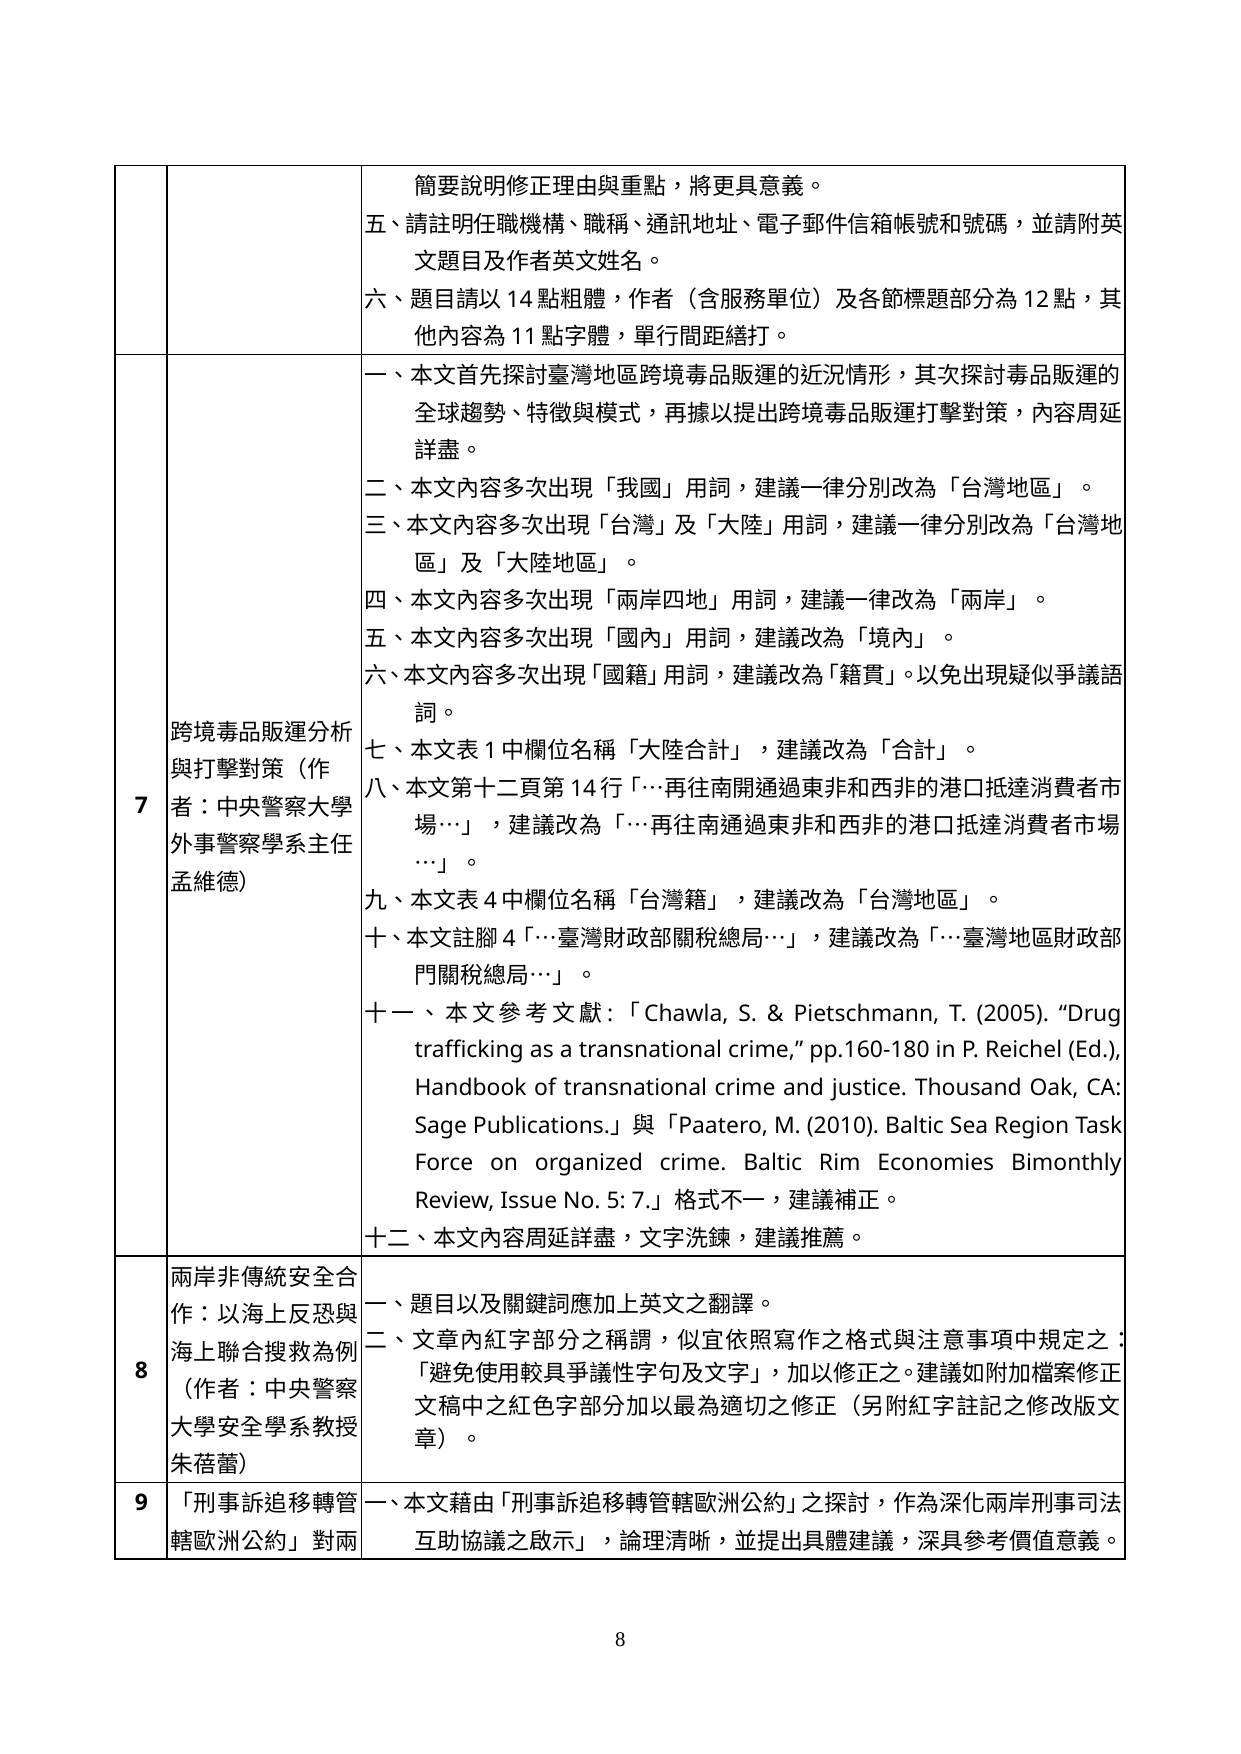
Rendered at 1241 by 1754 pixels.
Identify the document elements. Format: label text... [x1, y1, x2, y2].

table_cell [116, 166, 166, 353]
table_cell 一、題目以及關鍵詞應加上英文之翻譯。 二、文章內紅字部分之稱謂，似宜依照寫作之格式與注意事項中規定之：「避免使用較具爭議性字句及文字」，加以修正之。建議如附加檔案修正文稿中之紅色字部分加以最為適切之修正（另附紅字註記之修改版文章）。 [362, 1257, 1124, 1482]
table_cell 一、本文首先探討臺灣地區跨境毒品販運的近況情形，其次探討毒品販運的全球趨勢、特徵與模式，再據以提出跨境毒品販運打擊對策，內容周延詳盡。 二、本文內容多次出現「我國」用詞，建議一律分別改為「台灣地區」。 三、本文內容多次出現「台灣」及「大陸」用詞，建議一律分別改為「台灣地區」及「大陸地區」。 四、本文內容多次出現「兩岸四地」用詞，建議一律改為「兩岸」。 五、本文內容多次出現「國內」用詞，建議改為「境內」。 六、本文內容多次出現「國籍」用詞，建議改為「籍貫」。以免出現疑似爭議語詞。 七、本文表1中欄位名稱「大陸合計」，建議改為「合計」。 八、本文第十二頁第14行「…再往南開通過東非和西非的港口抵達消費者市場…」，建議改為「…再往南通過東非和西非的港口抵達消費者市場…」。 九、本文表4中欄位名稱「台灣籍」，建議改為「台灣地區」。 十、本文註腳4「…臺灣財政部關稅總局…」，建議改為「…臺灣地區財政部門關稅總局…」。 十一、本文參考文獻:「Chawla, S. & Pietschmann, T. (2005). “Drug trafficking as a transnational crime,” pp.160-180 in P. Reichel (Ed.), Handbook of transnational crime and justice. Thousand Oak, CA: Sage Publications.」與「Paatero, M. (2010). Baltic Sea Region Task Force on organized crime. Baltic Rim Economies Bimonthly Review, Issue No. 5: 7.」格式不一，建議補正。 十二、本文內容周延詳盡，文字洗鍊，建議推薦。 [362, 355, 1124, 1255]
table_cell 9 [116, 1483, 166, 1558]
table_cell 「刑事訴追移轉管轄歐洲公約」對兩 [168, 1483, 361, 1558]
table_cell 一、本文藉由「刑事訴追移轉管轄歐洲公約」之探討，作為深化兩岸刑事司法互助協議之啟示」，論理清晰，並提出具體建議，深具參考價值意義。 [362, 1483, 1124, 1558]
table_cell 簡要說明修正理由與重點，將更具意義。 五、請註明任職機構、職稱、通訊地址、電子郵件信箱帳號和號碼，並請附英文題目及作者英文姓名。 六、題目請以14點粗體，作者（含服務單位）及各節標題部分為12點，其他內容為11點字體，單行間距繕打。 [362, 166, 1124, 353]
table_cell 跨境毒品販運分析與打擊對策（作者：中央警察大學外事警察學系主任孟維德） [168, 355, 361, 1255]
table_cell 7 [116, 355, 166, 1255]
table_cell [168, 166, 361, 353]
table_cell 兩岸非傳統安全合作：以海上反恐與海上聯合搜救為例（作者：中央警察大學安全學系教授朱蓓蕾） [168, 1257, 361, 1482]
table_cell 8 [116, 1257, 166, 1482]
